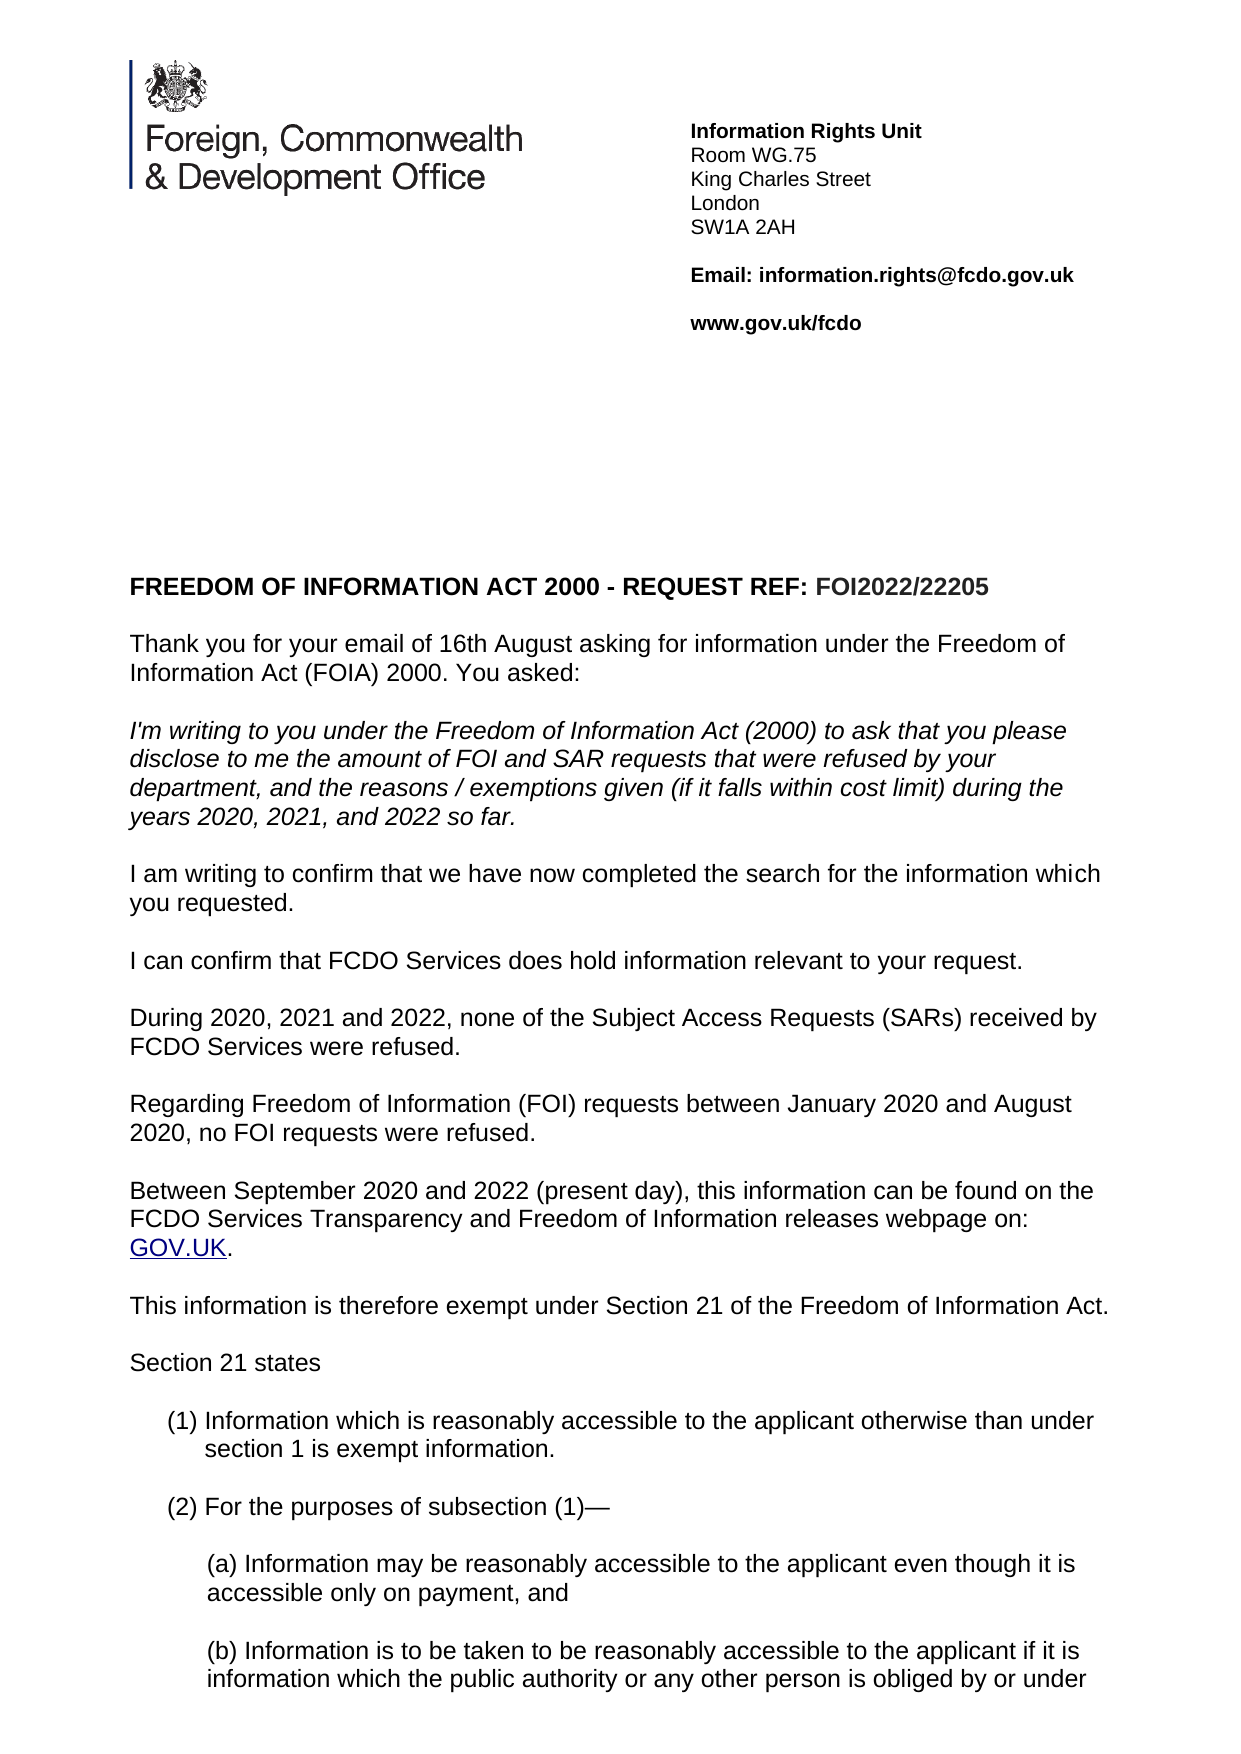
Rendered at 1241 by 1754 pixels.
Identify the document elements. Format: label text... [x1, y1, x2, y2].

table_cell www.gov.uk/fcdo [679, 310, 1122, 378]
table_header [185, 86, 193, 96]
table_cell FREEDOM OF INFORMATION ACT 2000 - REQUEST REF: FOI2022/22205 Thank you for your email of 16th August asking for information under the Freedom of Information Act (FOIA) 2000. You asked: I'm writing to you under the Freedom of Information Act (2000) to ask that you please disclose to me the amount of FOI and SAR requests that were refused by your department, and the reasons / exemptions given (if it falls within cost limit) during the years 2020, 2021, and 2022 so far. I am writing to confirm that we have now completed the search for the information which you requested. I can confirm that FCDO Services does hold information relevant to your request. During 2020, 2021 and 2022, none of the Subject Access Requests (SARs) received by FCDO Services were refused. Regarding Freedom of Information (FOI) requests between January 2020 and August 2020, no FOI requests were refused. Between September 2020 and 2022 (present day), this information can be found on the FCDO Services Transparency and Freedom of Information releases webpage on: GOV.UK. This information is therefore exempt under Section 21 of the Freedom of Information Act. Section 21 states Information which is reasonably accessible to the applicant otherwise than under section 1 is exempt information. For the purposes of subsection (1)— (a) Information may be reasonably accessible to the applicant even though it is accessible only on payment, and (b) Information is to be taken to be reasonably accessible to the applicant if it is information which the public authority or any other person is obliged by or under [118, 543, 1122, 1693]
table_cell Email: information.rights@fcdo.gov.uk [679, 239, 1122, 310]
table_cell [679, 426, 838, 450]
table_cell [838, 426, 1122, 450]
table_cell [679, 479, 1122, 543]
table_cell [679, 402, 838, 426]
table_header [187, 93, 199, 104]
table_cell Information Rights Unit Room WG.75 King Charles Street London SW1A 2AH [679, 119, 1122, 238]
table_header [679, 61, 1122, 119]
table_cell [895, 378, 1122, 402]
table_header [151, 94, 162, 103]
table_cell [118, 310, 679, 543]
table_cell [679, 378, 895, 402]
table_cell [838, 450, 1122, 479]
table_header [165, 97, 174, 108]
table_cell [838, 402, 1122, 426]
table_header [118, 61, 679, 310]
table_cell [679, 450, 838, 479]
